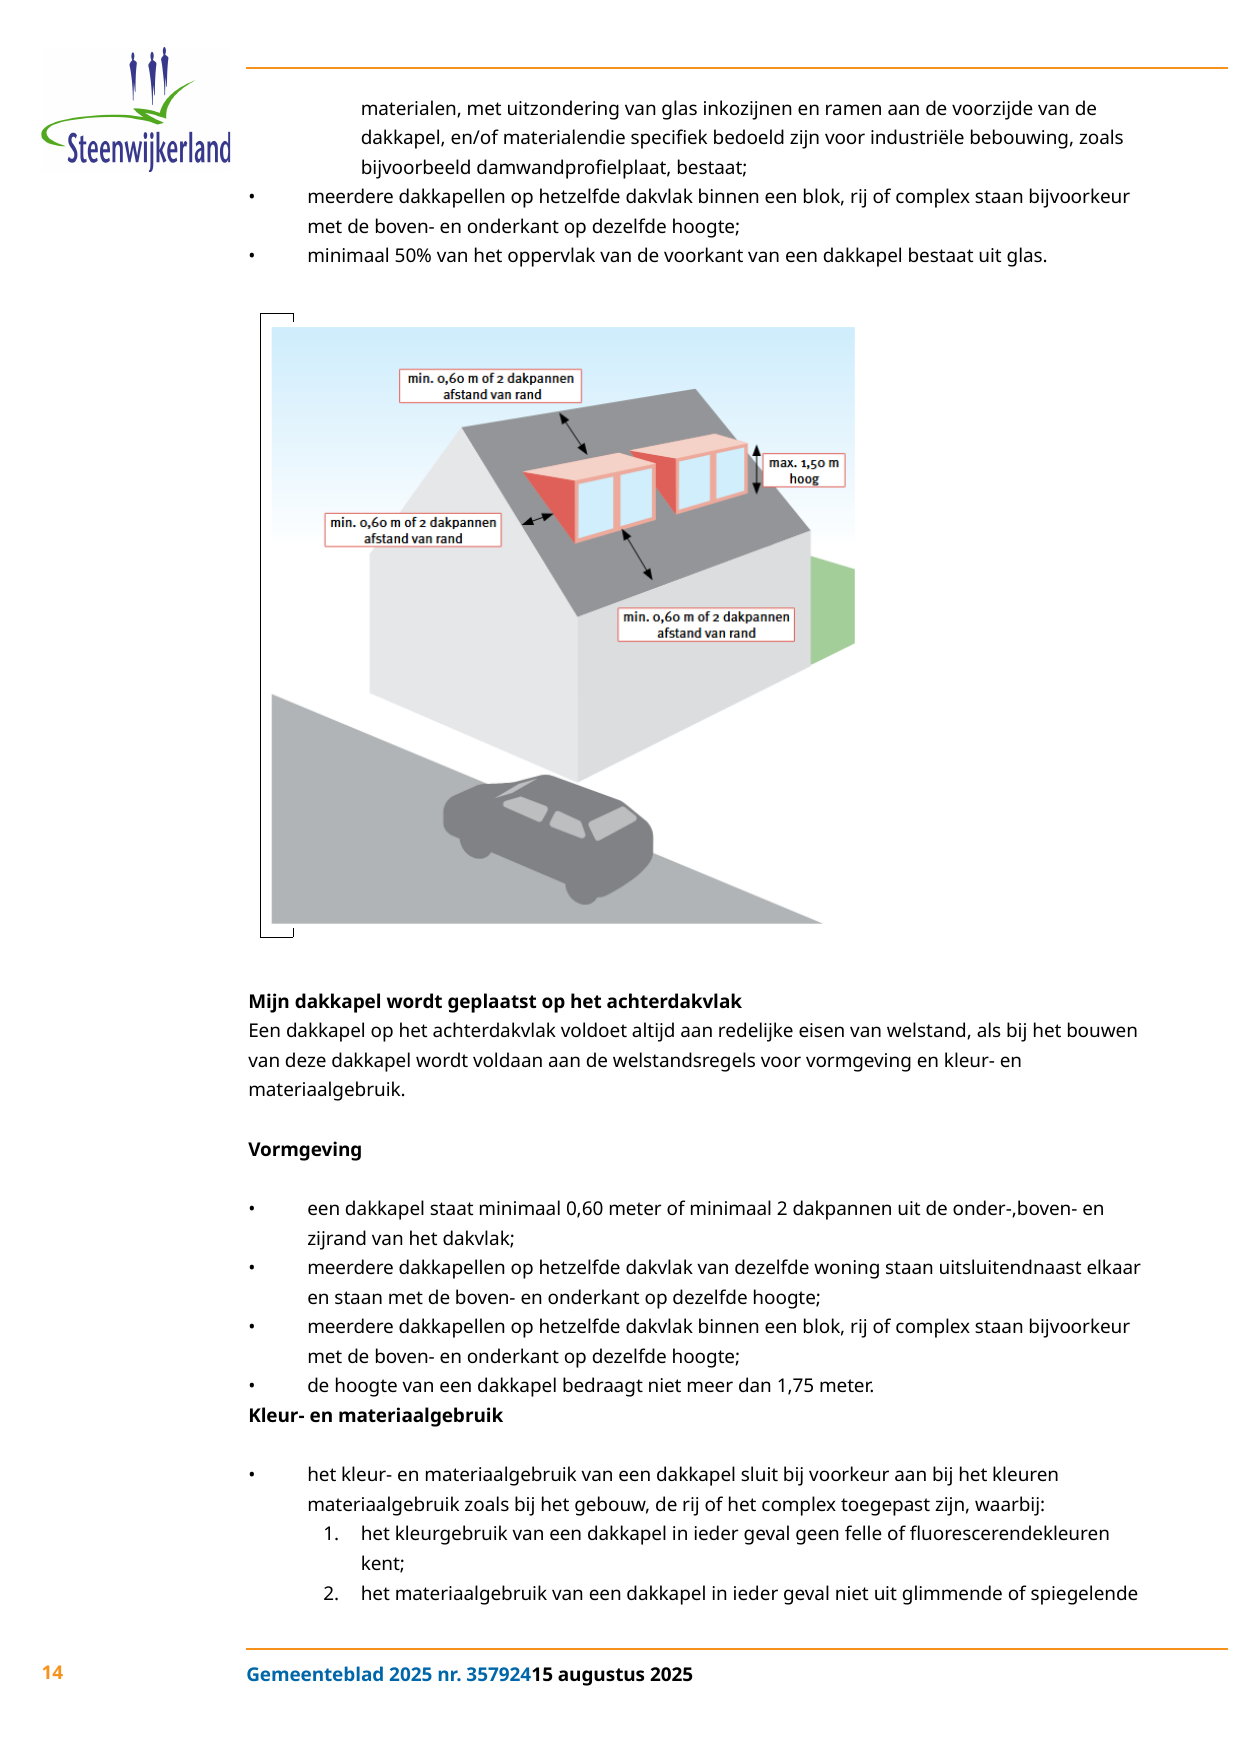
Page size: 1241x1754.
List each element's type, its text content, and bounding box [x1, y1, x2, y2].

table_header materialen, met uitzondering van glas inkozijnen en ramen aan de voorzijde van de dakkapel, en/of materialendie specifiek bedoeld zijn voor industriële bebouwing, zoals bijvoorbeeld damwandprofielplaat, bestaat; meerdere dakkapellen op hetzelfde dakvlak binnen een blok, rij of complex staan bijvoorkeur met de boven- en onderkant op dezelfde hoogte; minimaal 50% van het oppervlak van de voorkant van een dakkapel bestaat uit glas. [248, 95, 1152, 268]
text Een dakkapel op het achterdakvlak voldoet altijd aan redelijke eisen van welstand, als bij het bouwen van deze dakkapel wordt voldaan aan de welstandsregels voor vormgeving en kleur- en materiaalgebruik. [248, 1017, 1152, 1102]
picture [268, 322, 860, 928]
table_header Vormgeving een dakkapel staat minimaal 0,60 meter of minimaal 2 dakpannen uit de onder-,boven- en zijrand van het dakvlak; meerdere dakkapellen op hetzelfde dakvlak van dezelfde woning staan uitsluitendnaast elkaar en staan met de boven- en onderkant op dezelfde hoogte; meerdere dakkapellen op hetzelfde dakvlak binnen een blok, rij of complex staan bijvoorkeur met de boven- en onderkant op dezelfde hoogte; de hoogte van een dakkapel bedraagt niet meer dan 1,75 meter. Kleur- en materiaalgebruik het kleur- en materiaalgebruik van een dakkapel sluit bij voorkeur aan bij het kleuren materiaalgebruik zoals bij het gebouw, de rij of het complex toegepast zijn, waarbij: het kleurgebruik van een dakkapel in ieder geval geen felle of fluorescerendekleuren kent; het materiaalgebruik van een dakkapel in ieder geval niet uit glimmende of spiegelende [248, 1136, 1152, 1605]
text Mijn dakkapel wordt geplaatst op het achterdakvlak [248, 988, 1152, 1014]
picture [41, 47, 231, 172]
